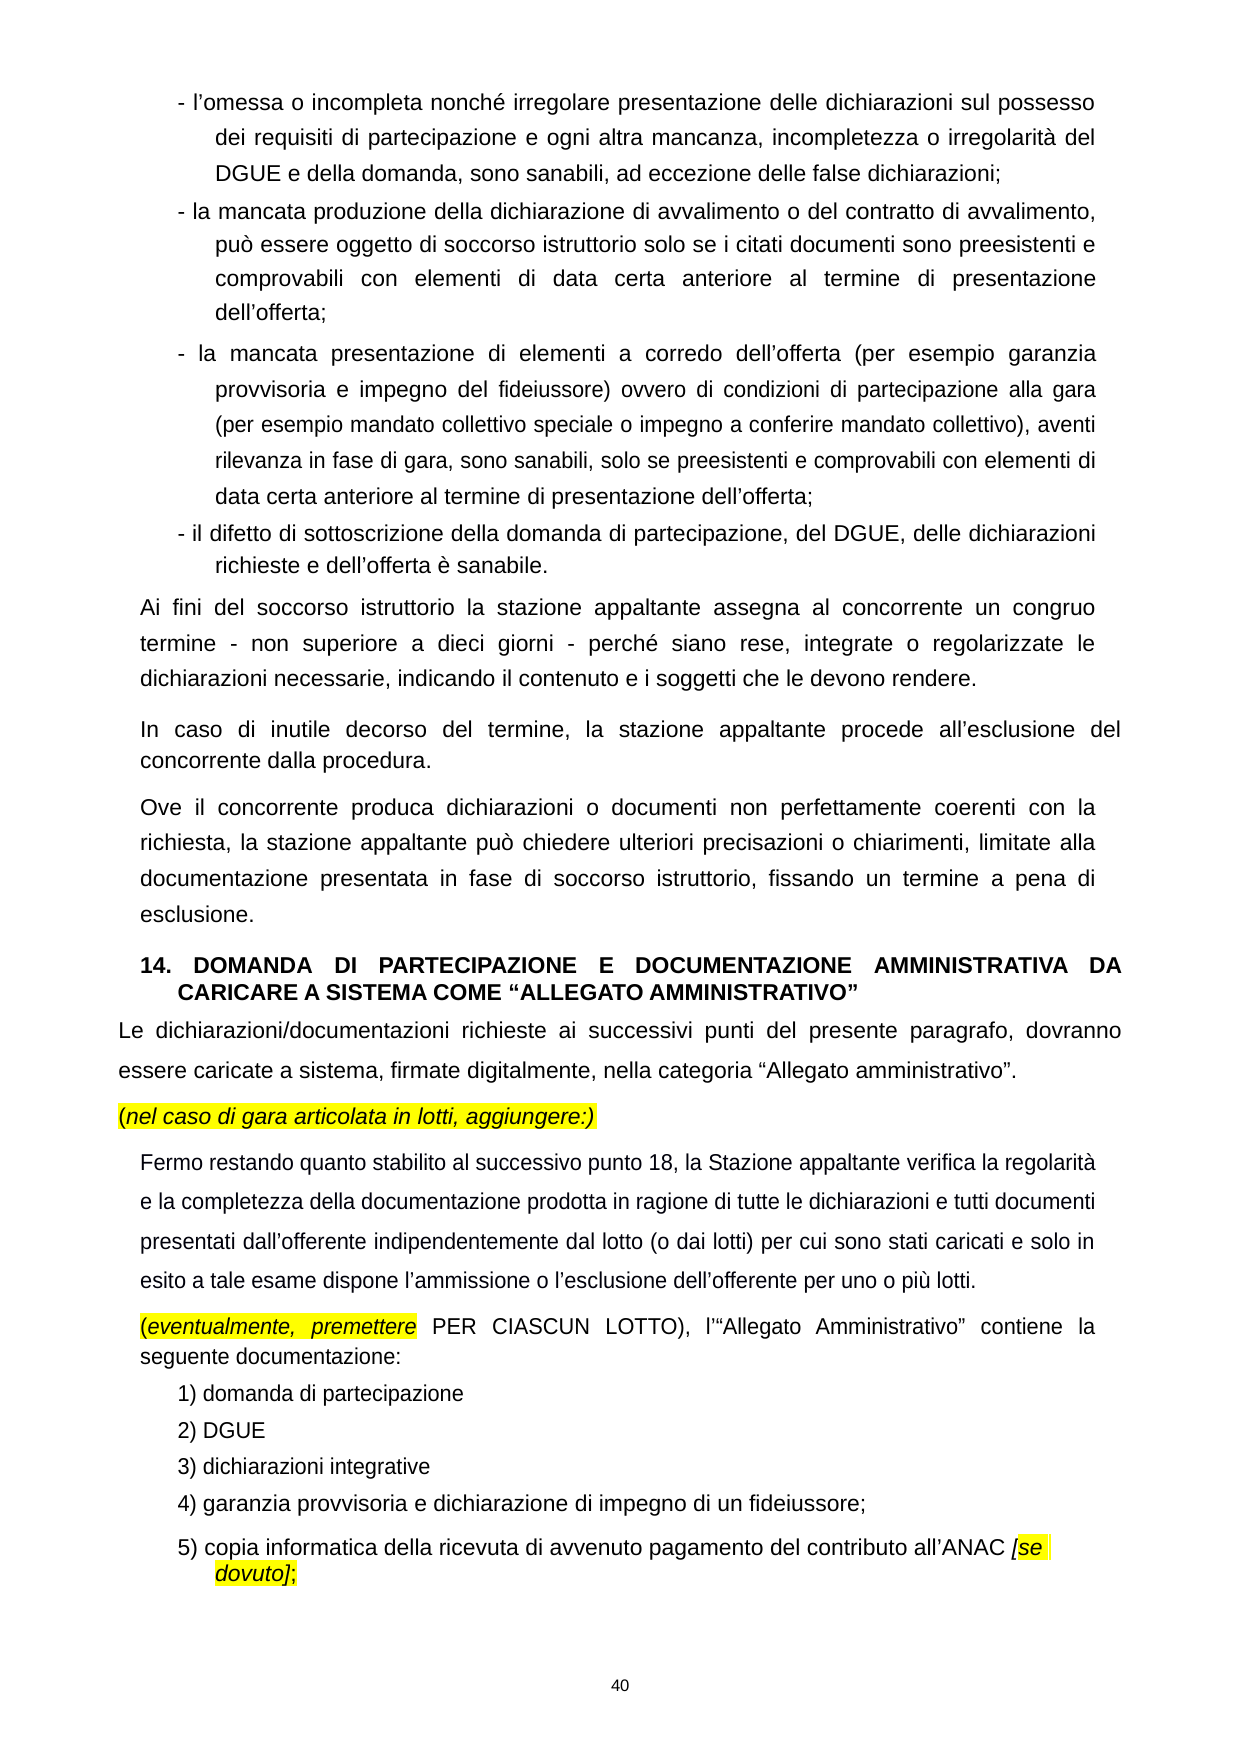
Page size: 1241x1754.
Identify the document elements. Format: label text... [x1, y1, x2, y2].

text Le dichiarazioni/documentazioni richieste ai successivi punti del presente paragrafo, dovranno essere caricate a sistema, firmate digitalmente, nella categoria “Allegato amministrativo”. [118, 1017, 1122, 1083]
text 3) dichiarazioni integrative [177, 1453, 1098, 1480]
list - la mancata produzione della dichiarazione di avvalimento o del contratto di avvalimento, può essere oggetto di soccorso istruttorio solo se i citati documenti sono preesistenti e comprovabili con elementi di data certa anteriore al termine di presentazione dell’offerta; [177, 198, 1096, 325]
list - la mancata presentazione di elementi a corredo dell’offerta (per esempio garanzia provvisoria e impegno del fideiussore) ovvero di condizioni di partecipazione alla gara (per esempio mandato collettivo speciale o impegno a conferire mandato collettivo), aventi rilevanza in fase di gara, sono sanabili, solo se preesistenti e comprovabili con elementi di data certa anteriore al termine di presentazione dell’offerta; [177, 340, 1096, 509]
text 4) garanzia provvisoria e dichiarazione di impegno di un fideiussore; [177, 1490, 1098, 1516]
list 5) copia informatica della ricevuta di avvenuto pagamento del contributo all’ANAC [se dovuto]; [177, 1533, 1122, 1586]
text (eventualmente, premettere PER CIASCUN LOTTO), l’“Allegato Amministrativo” contiene la seguente documentazione: [140, 1313, 1096, 1370]
list - l’omessa o incompleta nonché irregolare presentazione delle dichiarazioni sul possesso dei requisiti di partecipazione e ogni altra mancanza, incompletezza o irregolarità del DGUE e della domanda, sono sanabili, ad eccezione delle false dichiarazioni; [177, 88, 1096, 187]
text (nel caso di gara articolata in lotti, aggiungere:) [118, 1103, 1122, 1129]
text Ove il concorrente produca dichiarazioni o documenti non perfettamente coerenti con la richiesta, la stazione appaltante può chiedere ulteriori precisazioni o chiarimenti, limitate alla documentazione presentata in fase di soccorso istruttorio, fissando un termine a pena di esclusione. [140, 793, 1096, 927]
text 1) domanda di partecipazione [177, 1380, 1098, 1406]
text Ai fini del soccorso istruttorio la stazione appaltante assegna al concorrente un congruo termine - non superiore a dieci giorni - perché siano rese, integrate o regolarizzate le dichiarazioni necessarie, indicando il contenuto e i soggetti che le devono rendere. [140, 594, 1096, 692]
text In caso di inutile decorso del termine, la stazione appaltante procede all’esclusione del concorrente dalla procedura. [140, 716, 1122, 774]
list - il difetto di sottoscrizione della domanda di partecipazione, del DGUE, delle dichiarazioni richieste e dell’offerta è sanabile. [177, 520, 1096, 579]
text 2) DGUE [177, 1417, 1098, 1443]
subtitle 14. DOMANDA DI PARTECIPAZIONE E DOCUMENTAZIONE AMMINISTRATIVA DA CARICARE A SISTEMA COME “ALLEGATO AMMINISTRATIVO” [140, 952, 1122, 1005]
text Fermo restando quanto stabilito al successivo punto 18, la Stazione appaltante verifica la regolarità e la completezza della documentazione prodotta in ragione di tutte le dichiarazioni e tutti documenti presentati dall’offerente indipendentemente dal lotto (o dai lotti) per cui sono stati caricati e solo in esito a tale esame dispone l’ammissione o l’esclusione dell’offerente per uno o più lotti. [140, 1149, 1096, 1293]
